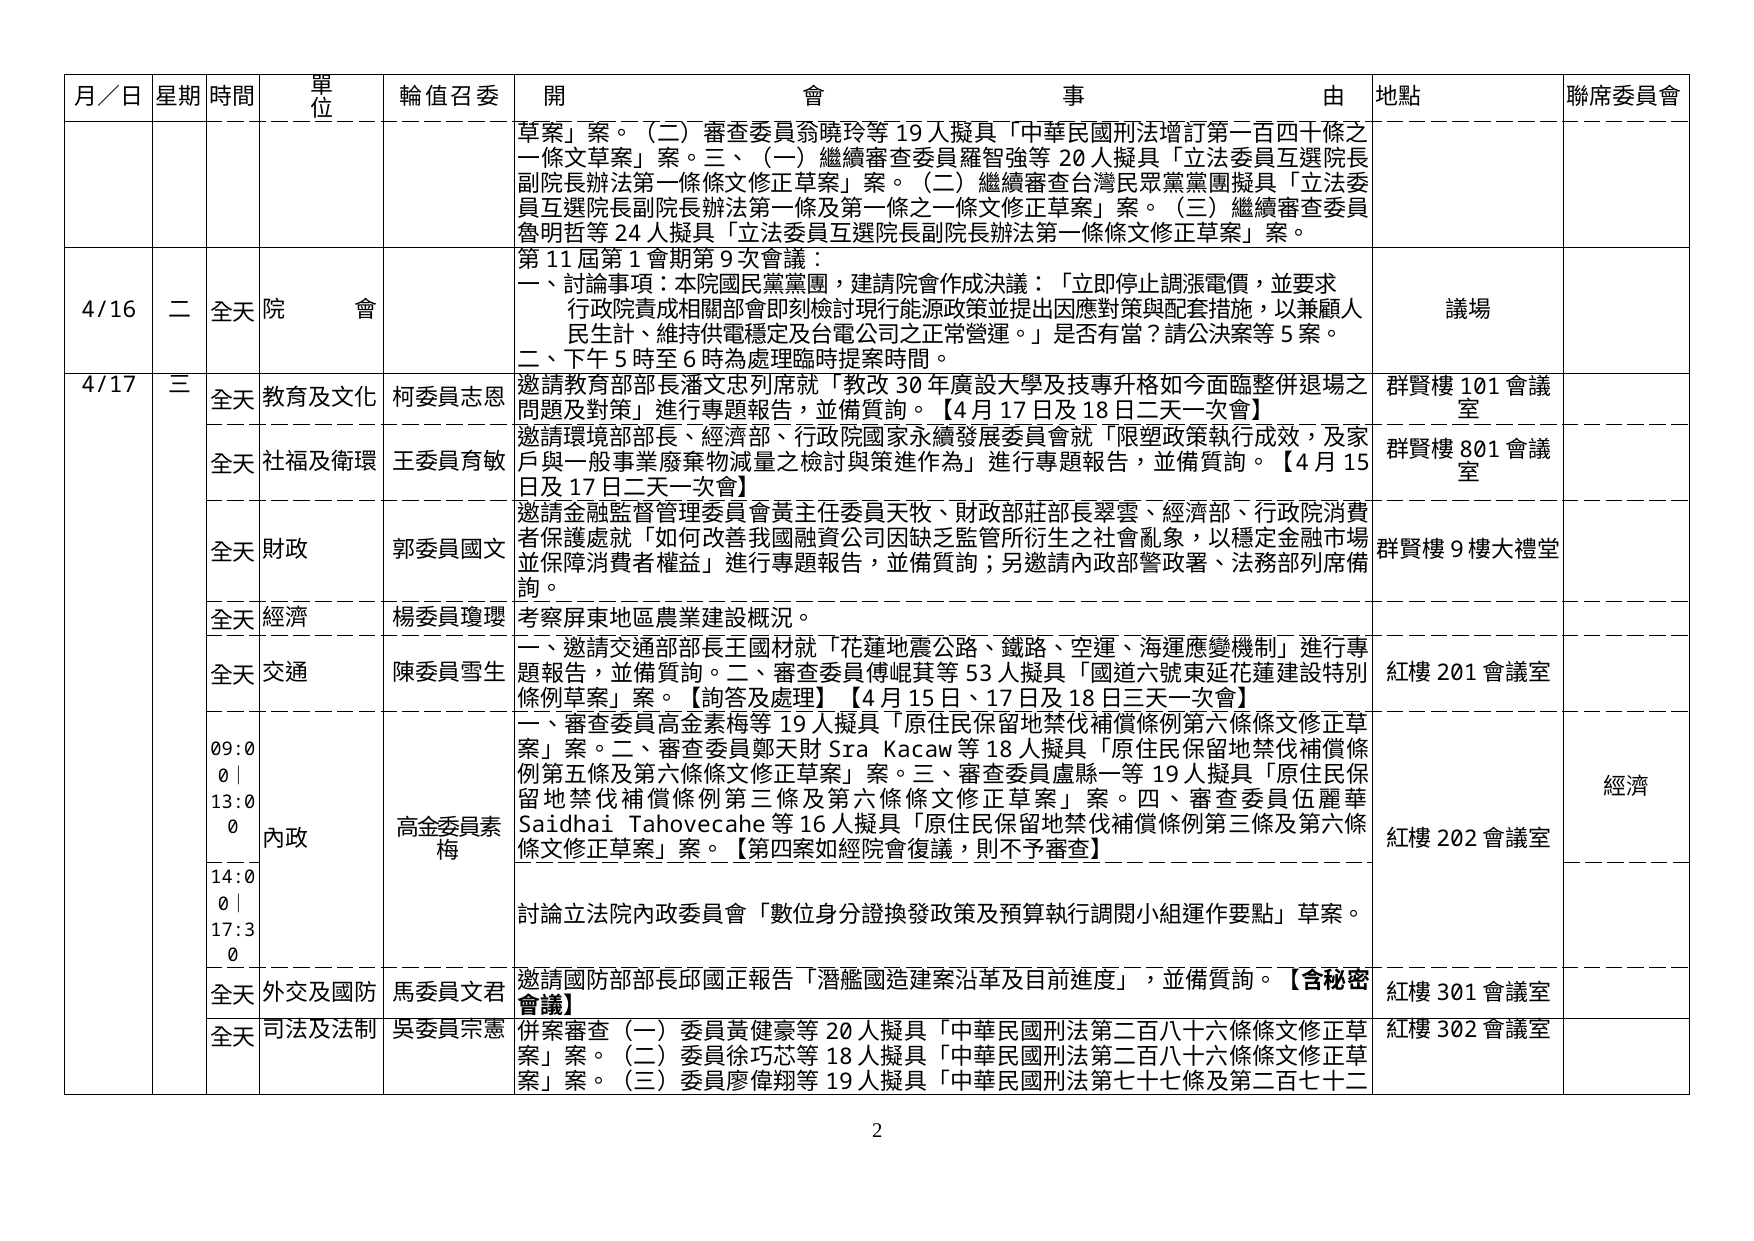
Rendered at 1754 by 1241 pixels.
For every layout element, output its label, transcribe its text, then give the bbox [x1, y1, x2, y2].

table_cell [1564, 424, 1689, 500]
table_cell 吳委員宗憲 [384, 1019, 514, 1094]
table_cell 交通 [260, 635, 383, 711]
table_cell 併案審查（一）委員黃健豪等20人擬具「中華民國刑法第二百八十六條條文修正草案」案。（二）委員徐巧芯等18人擬具「中華民國刑法第二百八十六條條文修正草案」案。（三）委員廖偉翔等19人擬具「中華民國刑法第七十七條及第二百七十二 [515, 1019, 1372, 1094]
table_cell 第11屆第1會期第9次會議： 一、討論事項：本院國民黨黨團，建請院會作成決議：「立即停止調漲電價，並要求 行政院責成相關部會即刻檢討現行能源政策並提出因應對策與配套措施，以兼顧人民生計、維持供電穩定及台電公司之正常營運。」是否有當？請公決案等5案。 二、下午5時至6時為處理臨時提案時間。 [515, 248, 1372, 373]
table_cell 財政 [260, 500, 383, 601]
table_cell 邀請教育部部長潘文忠列席就「教改30年廣設大學及技專升格如今面臨整併退場之問題及對策」進行專題報告，並備質詢。【4月17日及18日二天一次會】 [515, 374, 1372, 424]
table_cell 群賢樓9樓大禮堂 [1373, 500, 1563, 601]
table_cell [1564, 967, 1689, 1018]
table_cell 經濟 [1564, 711, 1689, 862]
table_cell [1373, 601, 1563, 635]
table_cell 高金委員素梅 [384, 711, 514, 967]
table_cell [1564, 500, 1689, 601]
table_header 地點 [1373, 75, 1563, 121]
table_cell 紅樓301會議室 [1373, 967, 1563, 1018]
table_cell [1564, 862, 1689, 967]
table_cell 三 [153, 374, 206, 1094]
table_cell 全天 [207, 635, 259, 711]
table_cell 全天 [207, 601, 259, 635]
table_cell 邀請環境部部長、經濟部、行政院國家永續發展委員會就「限塑政策執行成效，及家戶與一般事業廢棄物減量之檢討與策進作為」進行專題報告，並備質詢。【4月15日及17日二天一次會】 [515, 424, 1372, 500]
table_cell 教育及文化 [260, 374, 383, 424]
table_cell 全天 [207, 248, 259, 373]
table_cell [1373, 121, 1563, 247]
table_cell 紅樓201會議室 [1373, 635, 1563, 711]
table_cell 院 會 [260, 248, 383, 373]
table_header 月／日 [65, 75, 152, 121]
table_cell 紅樓202會議室 [1373, 711, 1563, 967]
table_cell 09:00｜13:00 [207, 711, 259, 862]
table_cell [1564, 635, 1689, 711]
table_cell [1564, 1019, 1689, 1094]
table_cell 邀請金融監督管理委員會黃主任委員天牧、財政部莊部長翠雲、經濟部、行政院消費者保護處就「如何改善我國融資公司因缺乏監管所衍生之社會亂象，以穩定金融市場並保障消費者權益」進行專題報告，並備質詢；另邀請內政部警政署、法務部列席備詢。 [515, 500, 1372, 601]
table_cell [153, 122, 206, 247]
table_header 輪值召委 [384, 75, 514, 121]
table_cell 二 [153, 248, 206, 373]
table_cell [1564, 248, 1689, 373]
table_cell 全天 [207, 500, 259, 601]
table_header 時間 [207, 75, 259, 121]
table_cell 4/16 [65, 248, 152, 373]
table_cell 郭委員國文 [384, 500, 514, 601]
table_cell 14:00｜17:30 [207, 862, 259, 967]
table_cell 一、審查委員高金素梅等19人擬具「原住民保留地禁伐補償條例第六條條文修正草案」案。二、審查委員鄭天財Sra Kacaw等18人擬具「原住民保留地禁伐補償條例第五條及第六條條文修正草案」案。三、審查委員盧縣一等19人擬具「原住民保留地禁伐補償條例第三條及第六條條文修正草案」案。四、審查委員伍麗華Saidhai Tahovecahe等16人擬具「原住民保留地禁伐補償條例第三條及第六條條文修正草案」案。【第四案如經院會復議，則不予審查】 [515, 711, 1372, 862]
table_header 開會事由 [515, 75, 1372, 121]
table_cell 柯委員志恩 [384, 374, 514, 424]
table_cell 群賢樓101會議室 [1373, 374, 1563, 424]
table_cell 社福及衛環 [260, 424, 383, 500]
table_cell 紅樓302會議室 [1373, 1019, 1563, 1094]
table_cell [1564, 601, 1689, 635]
table_cell 全天 [207, 967, 259, 1018]
table_cell 全天 [207, 424, 259, 500]
table_cell 4/17 [65, 374, 152, 1094]
table_cell [1564, 374, 1689, 424]
table_cell 議場 [1373, 248, 1563, 373]
table_cell 司法及法制 [260, 1019, 383, 1094]
table_cell 全天 [207, 374, 259, 424]
table_cell 討論立法院內政委員會「數位身分證換發政策及預算執行調閱小組運作要點」草案。 [515, 862, 1372, 967]
table_header 單 位 [260, 75, 383, 121]
table_cell [207, 121, 259, 247]
table_cell 外交及國防 [260, 967, 383, 1018]
table_cell 群賢樓801會議室 [1373, 424, 1563, 500]
table_cell 經濟 [260, 601, 383, 635]
table_cell 全天 [207, 1019, 259, 1094]
table_cell 考察屏東地區農業建設概況。 [515, 601, 1372, 635]
table_cell 一、邀請交通部部長王國材就「花蓮地震公路、鐵路、空運、海運應變機制」進行專題報告，並備質詢。二、審查委員傅崐萁等53人擬具「國道六號東延花蓮建設特別條例草案」案。【詢答及處理】【4月15日、17日及18日三天一次會】 [515, 635, 1372, 711]
table_cell 陳委員雪生 [384, 635, 514, 711]
table_cell 王委員育敏 [384, 424, 514, 500]
table_cell 邀請國防部部長邱國正報告「潛艦國造建案沿革及目前進度」，並備質詢。【含秘密會議】 [515, 967, 1372, 1018]
table_cell 草案」案。（二）審查委員翁曉玲等19人擬具「中華民國刑法增訂第一百四十條之一條文草案」案。三、（一）繼續審查委員羅智強等20人擬具「立法委員互選院長副院長辦法第一條條文修正草案」案。（二）繼續審查台灣民眾黨黨團擬具「立法委員互選院長副院長辦法第一條及第一條之一條文修正草案」案。（三）繼續審查委員魯明哲等24人擬具「立法委員互選院長副院長辦法第一條條文修正草案」案。 [515, 121, 1372, 247]
table_cell [384, 248, 514, 373]
table_cell [1564, 121, 1689, 247]
table_header 星期 [153, 75, 206, 121]
table_cell 內政 [260, 711, 383, 967]
table_cell [260, 121, 383, 247]
table_cell [65, 122, 152, 247]
table_header 聯席委員會 [1564, 75, 1689, 121]
table_cell 馬委員文君 [384, 967, 514, 1018]
table_cell 楊委員瓊瓔 [384, 601, 514, 635]
table_cell [384, 121, 514, 247]
